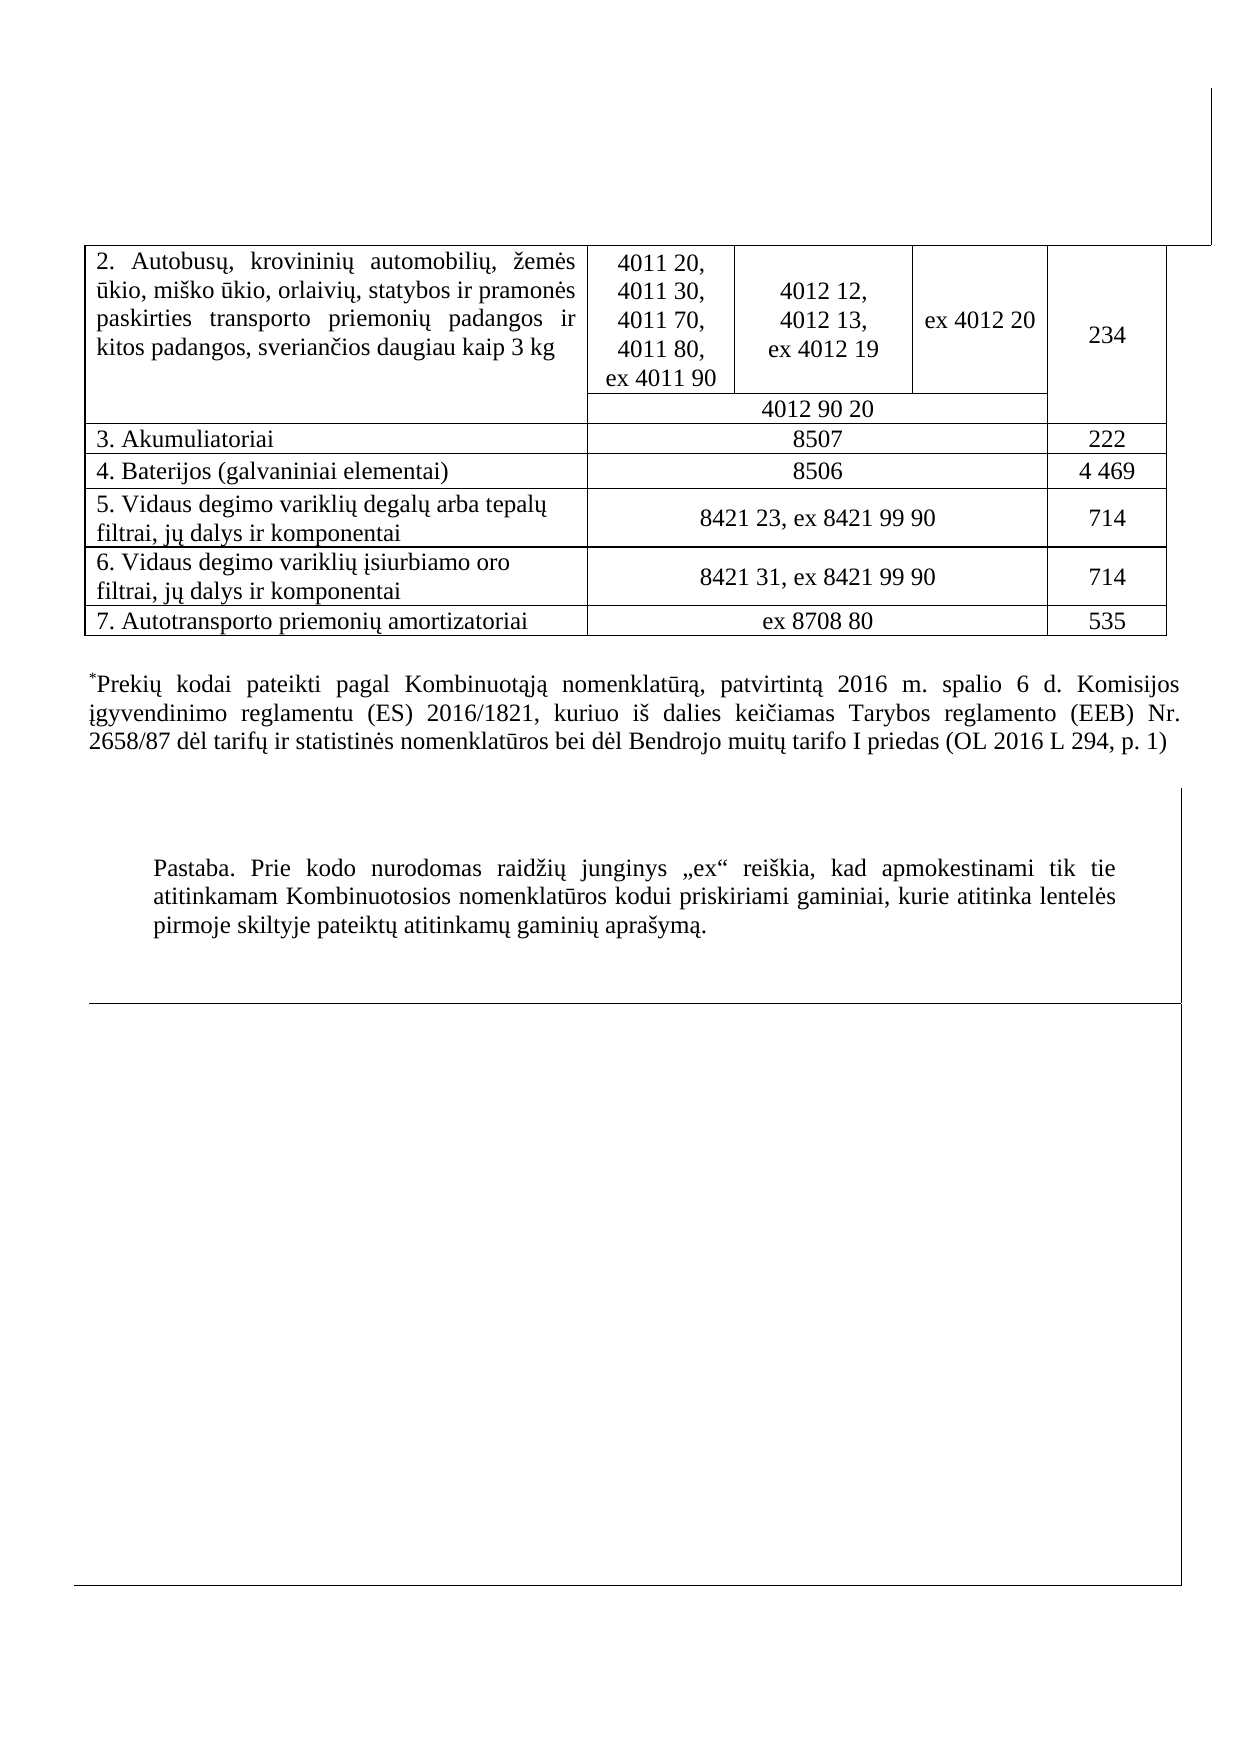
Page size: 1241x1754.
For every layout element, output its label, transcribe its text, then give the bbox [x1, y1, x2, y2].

table_cell 3. Akumuliatoriai [86, 424, 587, 452]
table_cell 4. Baterijos (galvaniniai elementai) [86, 454, 587, 488]
table_cell 4012 90 20 [588, 394, 1047, 423]
table_cell ex 4012 20 [913, 246, 1047, 393]
table_cell 8506 [588, 454, 1047, 488]
table_cell 4012 12, 4012 13, ex 4012 19 [735, 246, 912, 393]
table_cell 714 [1048, 489, 1166, 546]
table_cell 234 [1048, 246, 1166, 423]
table_cell 2. Autobusų, krovininių automobilių, žemės ūkio, miško ūkio, orlaivių, statybos ir pramonės paskirties transporto priemonių padangos ir kitos padangos, sveriančios daugiau kaip 3 kg [86, 246, 587, 423]
table_cell 8421 23, ex 8421 99 90 [588, 489, 1047, 546]
table_cell 8507 [588, 424, 1047, 452]
table_cell 6. Vidaus degimo variklių įsiurbiamo oro filtrai, jų dalys ir komponentai [86, 548, 587, 605]
table_cell 7. Autotransporto priemonių amortizatoriai [86, 606, 587, 635]
table_cell 8421 31, ex 8421 99 90 [588, 548, 1047, 605]
table_cell 535 [1048, 606, 1166, 635]
text *Prekių kodai pateikti pagal Kombinuotąją nomenklatūrą, patvirtintą 2016 m. spalio 6 d. Komisijos įgyvendinimo reglamentu (ES) 2016/1821, kuriuo iš dalies keičiamas Tarybos reglamento (EEB) Nr. 2658/87 dėl tarifų ir statistinės nomenklatūros bei dėl Bendrojo muitų tarifo I priedas (OL 2016 L 294, p. 1) [88, 669, 1181, 755]
table_cell 5. Vidaus degimo variklių degalų arba tepalų filtrai, jų dalys ir komponentai [86, 489, 587, 546]
table_cell ex 8708 80 [588, 606, 1047, 635]
table_cell 222 [1048, 424, 1166, 452]
text Pastaba. Prie kodo nurodomas raidžių junginys „ex“ reiškia, kad apmokestinami tik tie atitinkamam Kombinuotosios nomenklatūros kodui priskiriami gaminiai, kurie atitinka lentelės pirmoje skiltyje pateiktų atitinkamų gaminių aprašymą. [88, 788, 1181, 1003]
table_cell 4 469 [1048, 454, 1166, 488]
table_cell 714 [1048, 548, 1166, 605]
table_cell 4011 20, 4011 30, 4011 70, 4011 80, ex 4011 90 [588, 246, 734, 393]
